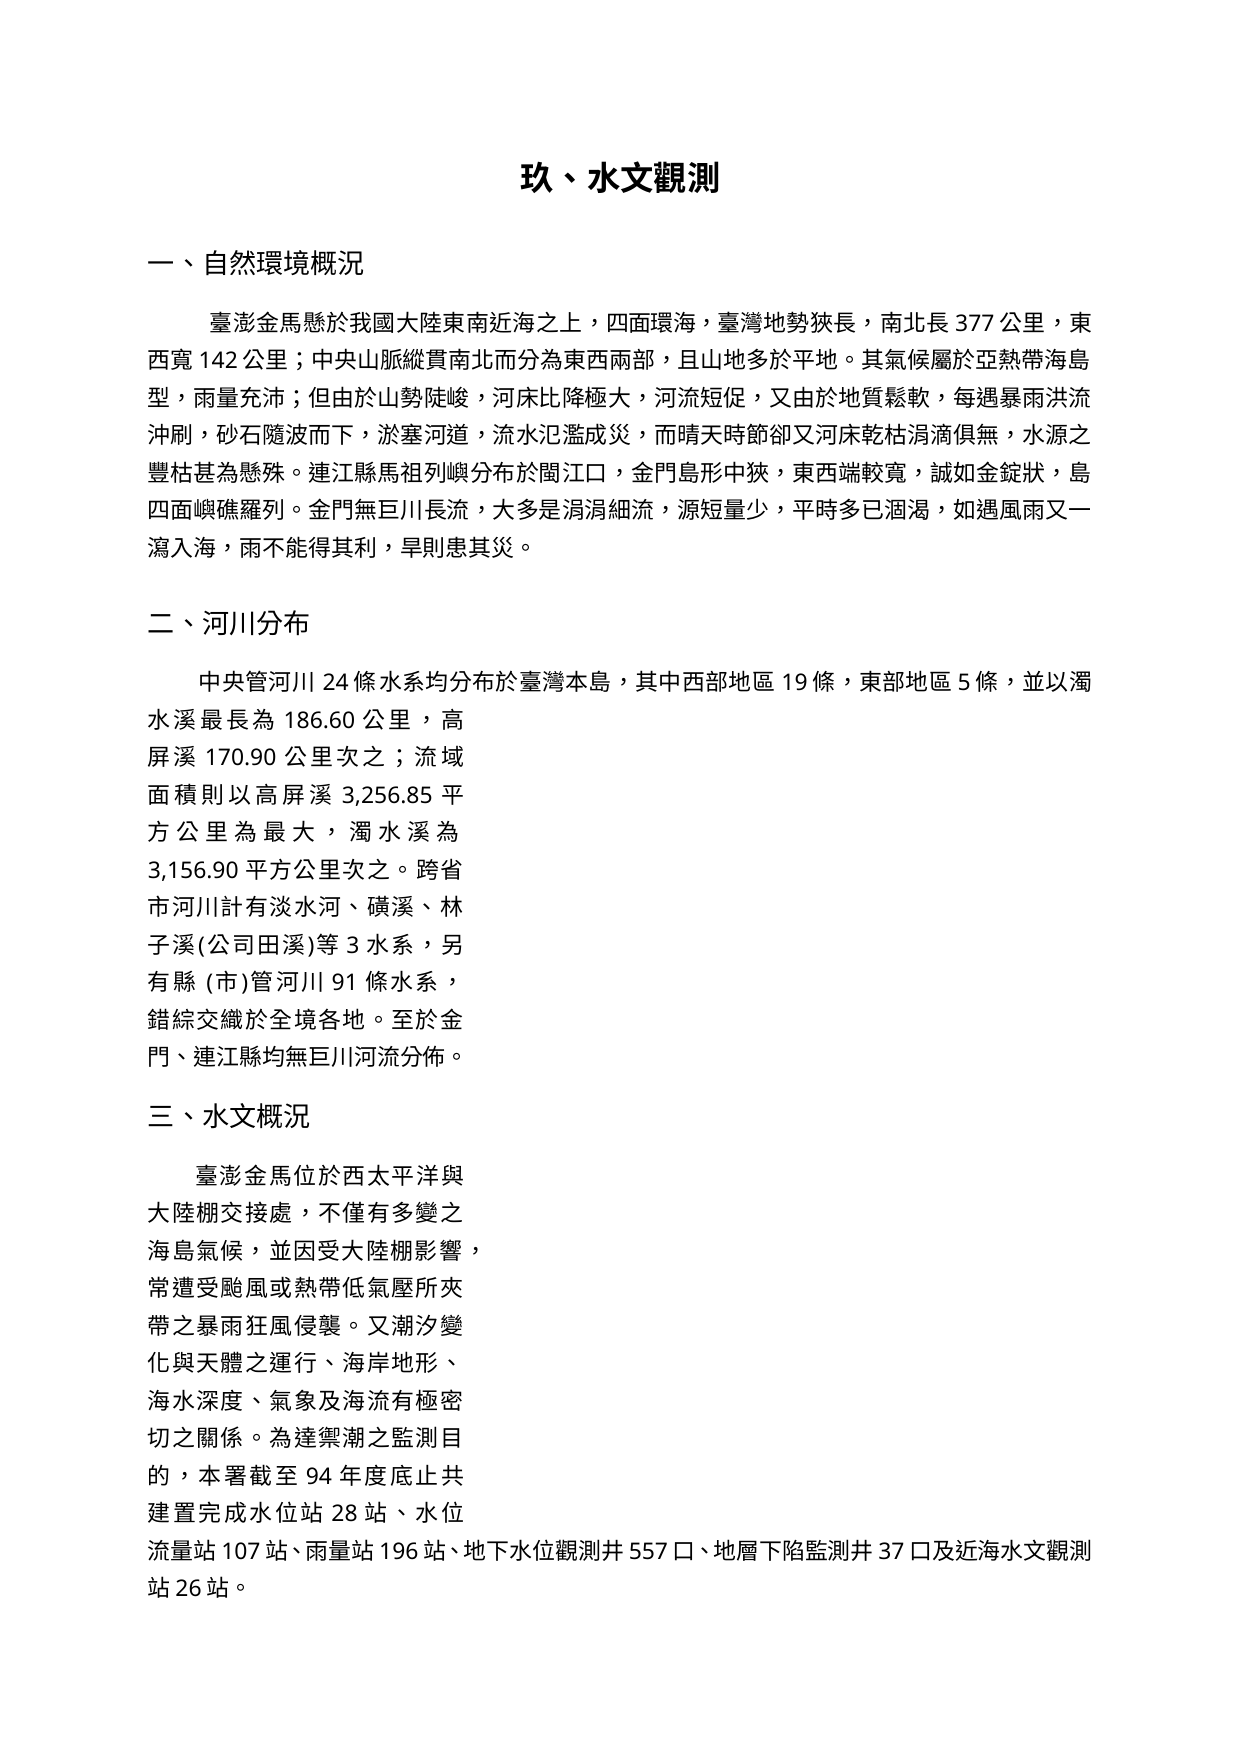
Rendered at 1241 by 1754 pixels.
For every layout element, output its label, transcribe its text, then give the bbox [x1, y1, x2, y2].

text 三、水文概況 [148, 1078, 1092, 1153]
text 臺澎金馬懸於我國大陸東南近海之上，四面環海，臺灣地勢狹長，南北長377公里，東西寬142公里；中央山脈縱貫南北而分為東西兩部，且山地多於平地。其氣候屬於亞熱帶海島型，雨量充沛；但由於山勢陡峻，河床比降極大，河流短促，又由於地質鬆軟，每遇暴雨洪流沖刷，砂石隨波而下，淤塞河道，流水氾濫成災，而晴天時節卻又河床乾枯涓滴俱無，水源之豐枯甚為懸殊。連江縣馬祖列嶼分布於閩江口，金門島形中狹，東西端較寬，誠如金錠狀，島四面嶼礁羅列。金門無巨川長流，大多是涓涓細流，源短量少，平時多已涸渴，如遇風雨又一瀉入海，雨不能得其利，旱則患其災。 [148, 303, 1092, 565]
text 中央管河川24條水系均分布於臺灣本島，其中西部地區19條，東部地區5條，並以濁水溪最長為186.60公里，高屏溪170.90公里次之；流域面積則以高屏溪3,256.85平方公里為最大，濁水溪為3,156.90平方公里次之。跨省市河川計有淡水河、磺溪、林子溪(公司田溪)等3水系，另有縣 (市)管河川91條水系，錯綜交織於全境各地。至於金門、連江縣均無巨川河流分佈。 [148, 662, 1092, 1074]
text 一、自然環境概況 [148, 224, 1092, 299]
text 玖、水文觀測 [148, 138, 1092, 213]
text 臺澎金馬位於西太平洋與大陸棚交接處，不僅有多變之海島氣候，並因受大陸棚影響，常遭受颱風或熱帶低氣壓所夾帶之暴雨狂風侵襲。又潮汐變化與天體之運行、海岸地形、海水深度、氣象及海流有極密切之關係。為達禦潮之監測目的，本署截至94年度底止共建置完成水位站28站、水位流量站107站、雨量站196站、地下水位觀測井557口、地層下陷監測井37口及近海水文觀測站26站。 [148, 1156, 1092, 1606]
text 二、河川分布 [148, 584, 1092, 659]
